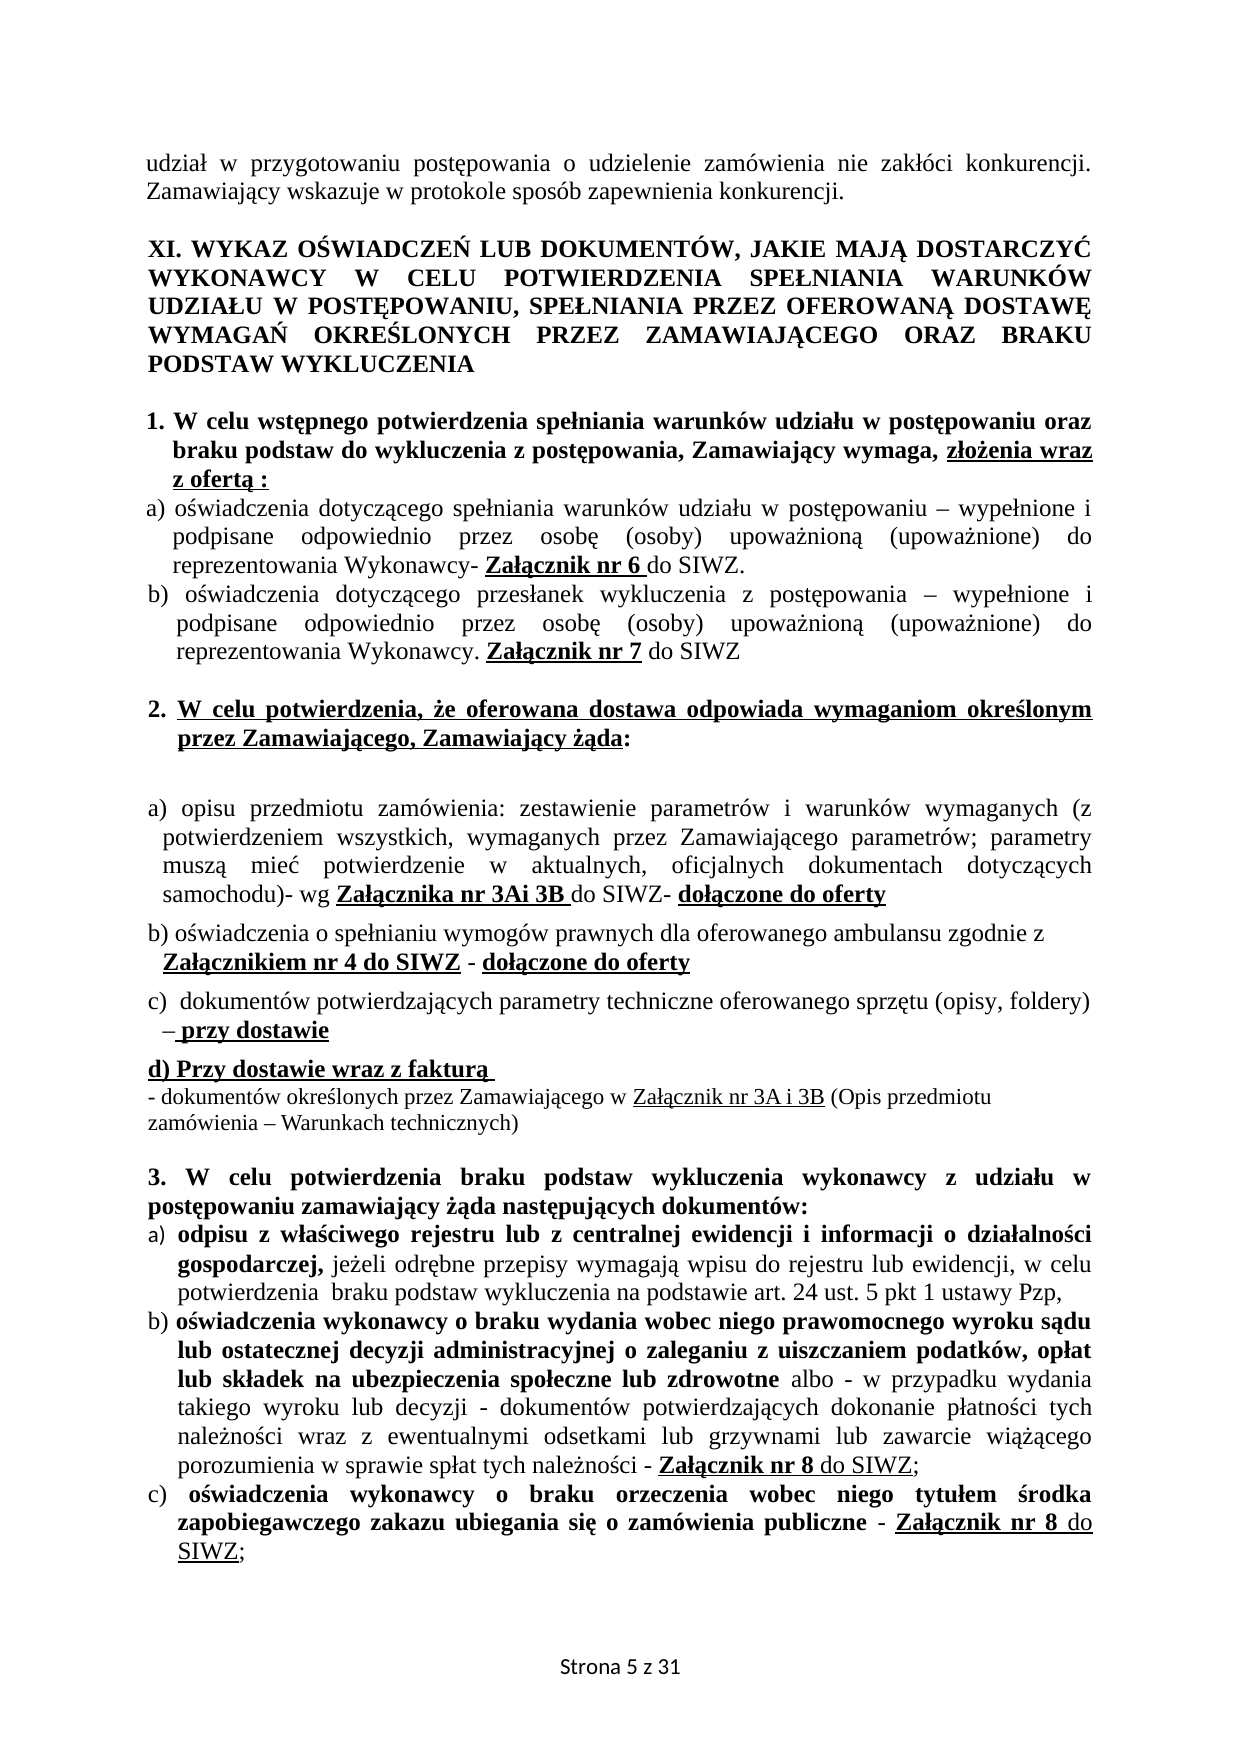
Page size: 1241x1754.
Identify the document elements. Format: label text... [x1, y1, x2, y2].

text udział w przygotowaniu postępowania o udzielenie zamówienia nie zakłóci konkurencji. Zamawiający wskazuje w protokole sposób zapewnienia konkurencji. [146, 148, 1093, 205]
text XI. WYKAZ OŚWIADCZEŃ LUB DOKUMENTÓW, JAKIE MAJĄ DOSTARCZYĆ WYKONAWCY W CELU POTWIERDZENIA SPEŁNIANIA WARUNKÓW UDZIAŁU W POSTĘPOWANIU, SPEŁNIANIA PRZEZ OFEROWANĄ DOSTAWĘ WYMAGAŃ OKREŚLONYCH PRZEZ ZAMAWIAJĄCEGO ORAZ BRAKU PODSTAW WYKLUCZENIA [148, 234, 1093, 378]
text b) oświadczenia dotyczącego przesłanek wykluczenia z postępowania – wypełnione i podpisane odpowiednio przez osobę (osoby) upoważnioną (upoważnione) do reprezentowania Wykonawcy. Załącznik nr 7 do SIWZ [148, 579, 1093, 665]
list odpisu z właściwego rejestru lub z centralnej ewidencji i informacji o działalności gospodarczej, jeżeli odrębne przepisy wymagają wpisu do rejestru lub ewidencji, w celu potwierdzenia braku podstaw wykluczenia na podstawie art. 24 ust. 5 pkt 1 ustawy Pzp, [148, 1219, 1093, 1306]
text c) oświadczenia wykonawcy o braku orzeczenia wobec niego tytułem środka zapobiegawczego zakazu ubiegania się o zamówienia publiczne - Załącznik nr 8 do SIWZ; [148, 1479, 1093, 1565]
text b) oświadczenia wykonawcy o braku wydania wobec niego prawomocnego wyroku sądu lub ostatecznej decyzji administracyjnej o zaleganiu z uiszczaniem podatków, opłat lub składek na ubezpieczenia społeczne lub zdrowotne albo - w przypadku wydania takiego wyroku lub decyzji - dokumentów potwierdzających dokonanie płatności tych należności wraz z ewentualnymi odsetkami lub grzywnami lub zawarcie wiążącego porozumienia w sprawie spłat tych należności - Załącznik nr 8 do SIWZ; [148, 1306, 1093, 1479]
text b) oświadczenia o spełnianiu wymogów prawnych dla oferowanego ambulansu zgodnie z Załącznikiem nr 4 do SIWZ - dołączone do oferty [148, 918, 1093, 976]
list 3. W celu potwierdzenia braku podstaw wykluczenia wykonawcy z udziału w postępowaniu zamawiający żąda następujących dokumentów: [148, 1162, 1093, 1219]
text d) Przy dostawie wraz z fakturą [148, 1054, 1093, 1083]
text a) oświadczenia dotyczącego spełniania warunków udziału w postępowaniu – wypełnione i podpisane odpowiednio przez osobę (osoby) upoważnioną (upoważnione) do reprezentowania Wykonawcy- Załącznik nr 6 do SIWZ. [146, 493, 1093, 579]
text 2. W celu potwierdzenia, że oferowana dostawa odpowiada wymaganiom określonym przez Zamawiającego, Zamawiający żąda: [148, 694, 1093, 751]
text c) dokumentów potwierdzających parametry techniczne oferowanego sprzętu (opisy, foldery) – przy dostawie [148, 986, 1093, 1044]
text 1. W celu wstępnego potwierdzenia spełniania warunków udziału w postępowaniu oraz braku podstaw do wykluczenia z postępowania, Zamawiający wymaga, złożenia wraz z ofertą : [146, 406, 1093, 493]
text - dokumentów określonych przez Zamawiającego w Załącznik nr 3A i 3B (Opis przedmiotu zamówienia – Warunkach technicznych) [148, 1083, 1093, 1136]
text a) opisu przedmiotu zamówienia: zestawienie parametrów i warunków wymaganych (z potwierdzeniem wszystkich, wymaganych przez Zamawiającego parametrów; parametry muszą mieć potwierdzenie w aktualnych, oficjalnych dokumentach dotyczących samochodu)- wg Załącznika nr 3Ai 3B do SIWZ- dołączone do oferty [148, 793, 1093, 908]
